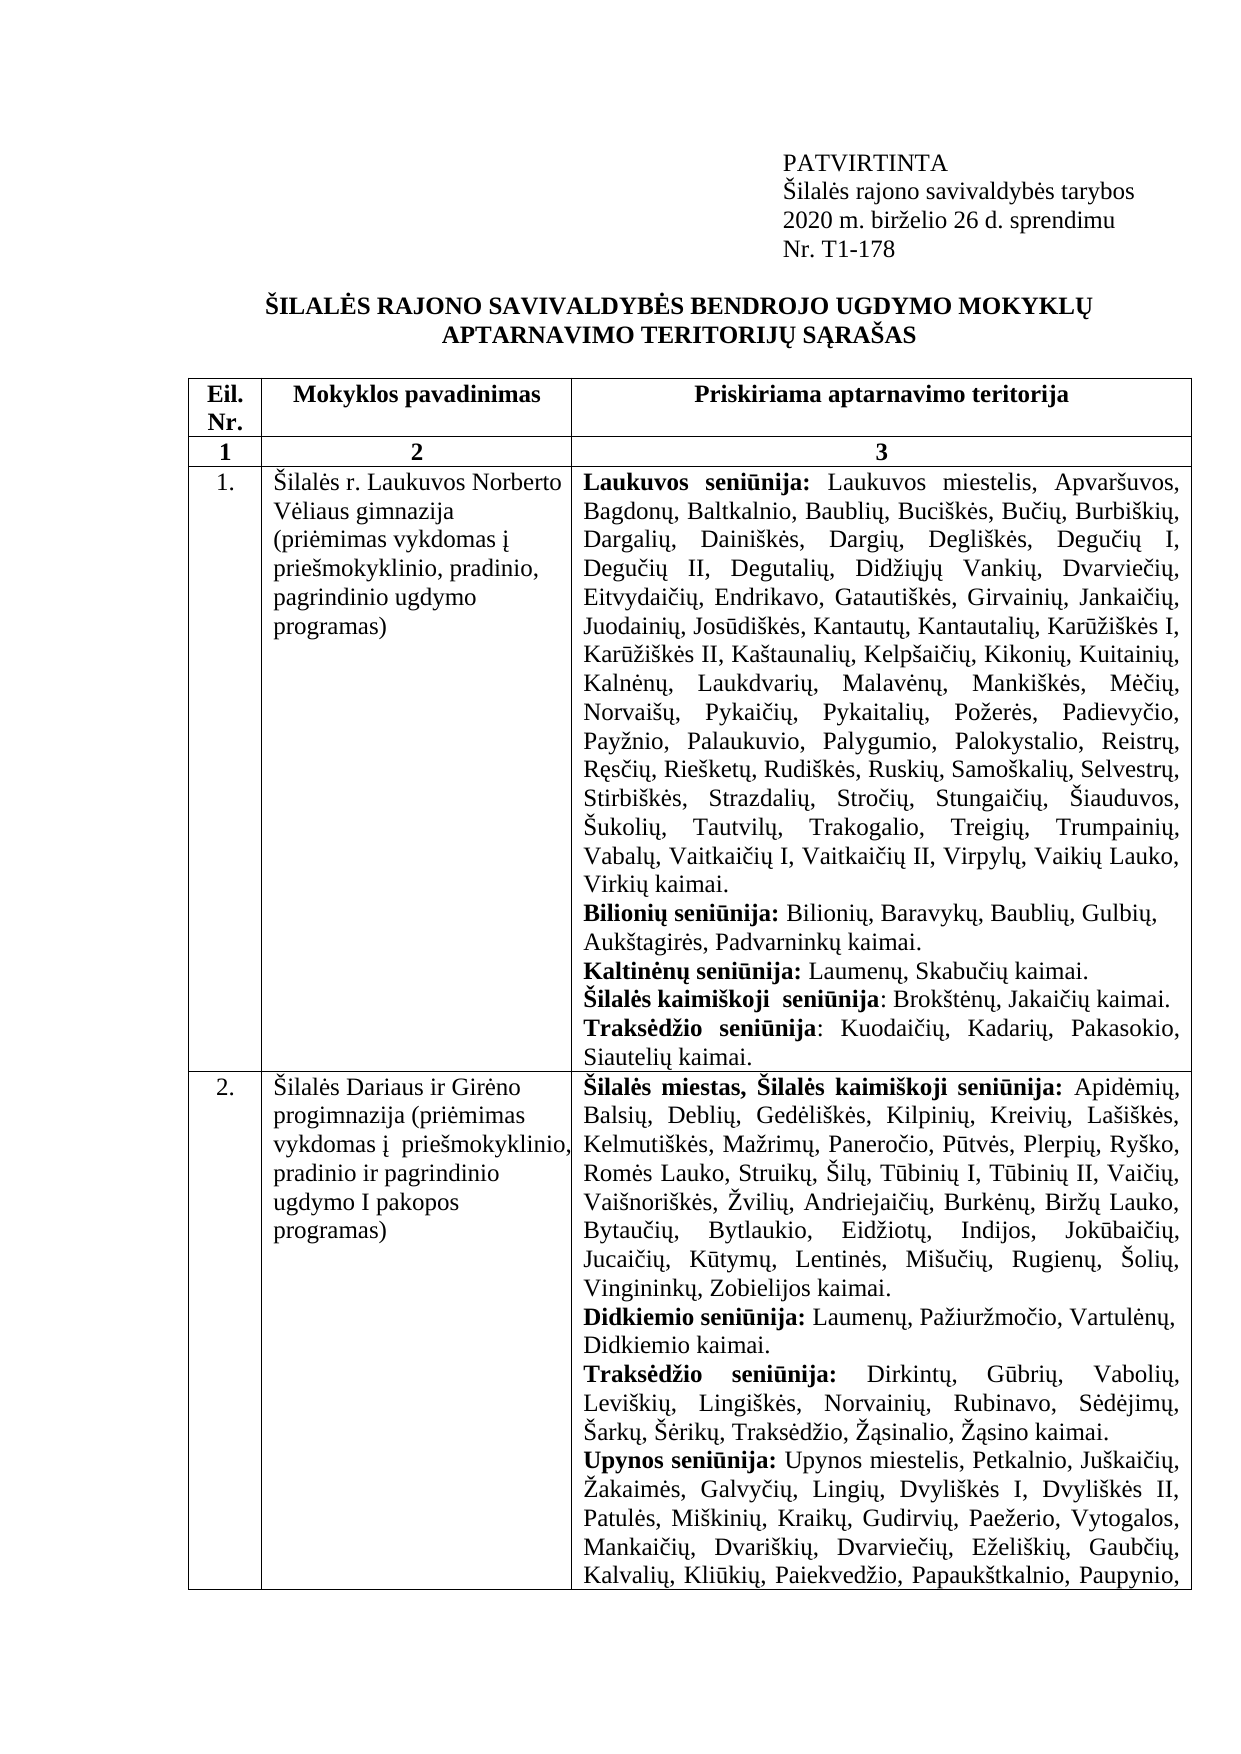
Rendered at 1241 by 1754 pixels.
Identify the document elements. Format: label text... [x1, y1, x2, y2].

table_cell Šilalės Dariaus ir Girėno progimnazija (priėmimas vykdomas į priešmokyklinio, pradinio ir pagrindinio ugdymo I pakopos programas) [262, 1072, 571, 1589]
table_header Mokyklos pavadinimas [262, 379, 571, 436]
table_cell 2 [262, 437, 571, 466]
table_cell Šilalės miestas, Šilalės kaimiškoji seniūnija: Apidėmių, Balsių, Deblių, Gedėliškės, Kilpinių, Kreivių, Lašiškės, Kelmutiškės, Mažrimų, Paneročio, Pūtvės, Plerpių, Ryško, Romės Lauko, Struikų, Šilų, Tūbinių I, Tūbinių II, Vaičių, Vaišnoriškės, Žvilių, Andriejaičių, Burkėnų, Biržų Lauko, Bytaučių, Bytlaukio, Eidžiotų, Indijos, Jokūbaičių, Jucaičių, Kūtymų, Lentinės, Mišučių, Rugienų, Šolių, Vingininkų, Zobielijos kaimai. Didkiemio seniūnija: Laumenų, Pažiuržmočio, Vartulėnų, Didkiemio kaimai. Traksėdžio seniūnija: Dirkintų, Gūbrių, Vabolių, Leviškių, Lingiškės, Norvainių, Rubinavo, Sėdėjimų, Šarkų, Šėrikų, Traksėdžio, Žąsinalio, Žąsino kaimai. Upynos seniūnija: Upynos miestelis, Petkalnio, Juškaičių, Žakaimės, Galvyčių, Lingių, Dvyliškės I, Dvyliškės II, Patulės, Miškinių, Kraikų, Gudirvių, Paežerio, Vytogalos, Mankaičių, Dvariškių, Dvarviečių, Eželiškių, Gaubčių, Kalvalių, Kliūkių, Paiekvedžio, Papaukštkalnio, Paupynio, [572, 1072, 1191, 1589]
table_cell Šilalės r. Laukuvos Norberto Vėliaus gimnazija (priėmimas vykdomas į priešmokyklinio, pradinio, pagrindinio ugdymo programas) [262, 467, 571, 1071]
table_header Priskiriama aptarnavimo teritorija [572, 379, 1191, 436]
table_cell 3 [572, 437, 1191, 466]
text Nr. T1-178 [177, 234, 1181, 263]
text ŠILALĖS RAJONO SAVIVALDYBĖS BENDROJO UGDYMO MOKYKLŲ APTARNAVIMO TERITORIJŲ SĄRAŠAS [177, 291, 1181, 349]
table_cell 2. [189, 1072, 261, 1589]
text PATVIRTINTA [177, 148, 1181, 176]
table_cell Laukuvos seniūnija: Laukuvos miestelis, Apvaršuvos, Bagdonų, Baltkalnio, Baublių, Buciškės, Bučių, Burbiškių, Dargalių, Dainiškės, Dargių, Degliškės, Degučių I, Degučių II, Degutalių, Didžiųjų Vankių, Dvarviečių, Eitvydaičių, Endrikavo, Gatautiškės, Girvainių, Jankaičių, Juodainių, Josūdiškės, Kantautų, Kantautalių, Karūžiškės I, Karūžiškės II, Kaštaunalių, Kelpšaičių, Kikonių, Kuitainių, Kalnėnų, Laukdvarių, Malavėnų, Mankiškės, Mėčių, Norvaišų, Pykaičių, Pykaitalių, Požerės, Padievyčio, Payžnio, Palaukuvio, Palygumio, Palokystalio, Reistrų, Ręsčių, Riešketų, Rudiškės, Ruskių, Samoškalių, Selvestrų, Stirbiškės, Strazdalių, Stročių, Stungaičių, Šiauduvos, Šukolių, Tautvilų, Trakogalio, Treigių, Trumpainių, Vabalų, Vaitkaičių I, Vaitkaičių II, Virpylų, Vaikių Lauko, Virkių kaimai. Bilionių seniūnija: Bilionių, Baravykų, Baublių, Gulbių, Aukštagirės, Padvarninkų kaimai. Kaltinėnų seniūnija: Laumenų, Skabučių kaimai. Šilalės kaimiškoji seniūnija: Brokštėnų, Jakaičių kaimai. Traksėdžio seniūnija: Kuodaičių, Kadarių, Pakasokio, Siautelių kaimai. [572, 467, 1191, 1071]
text Šilalės rajono savivaldybės tarybos [177, 176, 1181, 205]
table_header Eil. Nr. [189, 379, 261, 436]
text 2020 m. birželio 26 d. sprendimu [177, 205, 1181, 234]
table_cell 1. [189, 467, 261, 1071]
table_cell 1 [189, 437, 261, 466]
